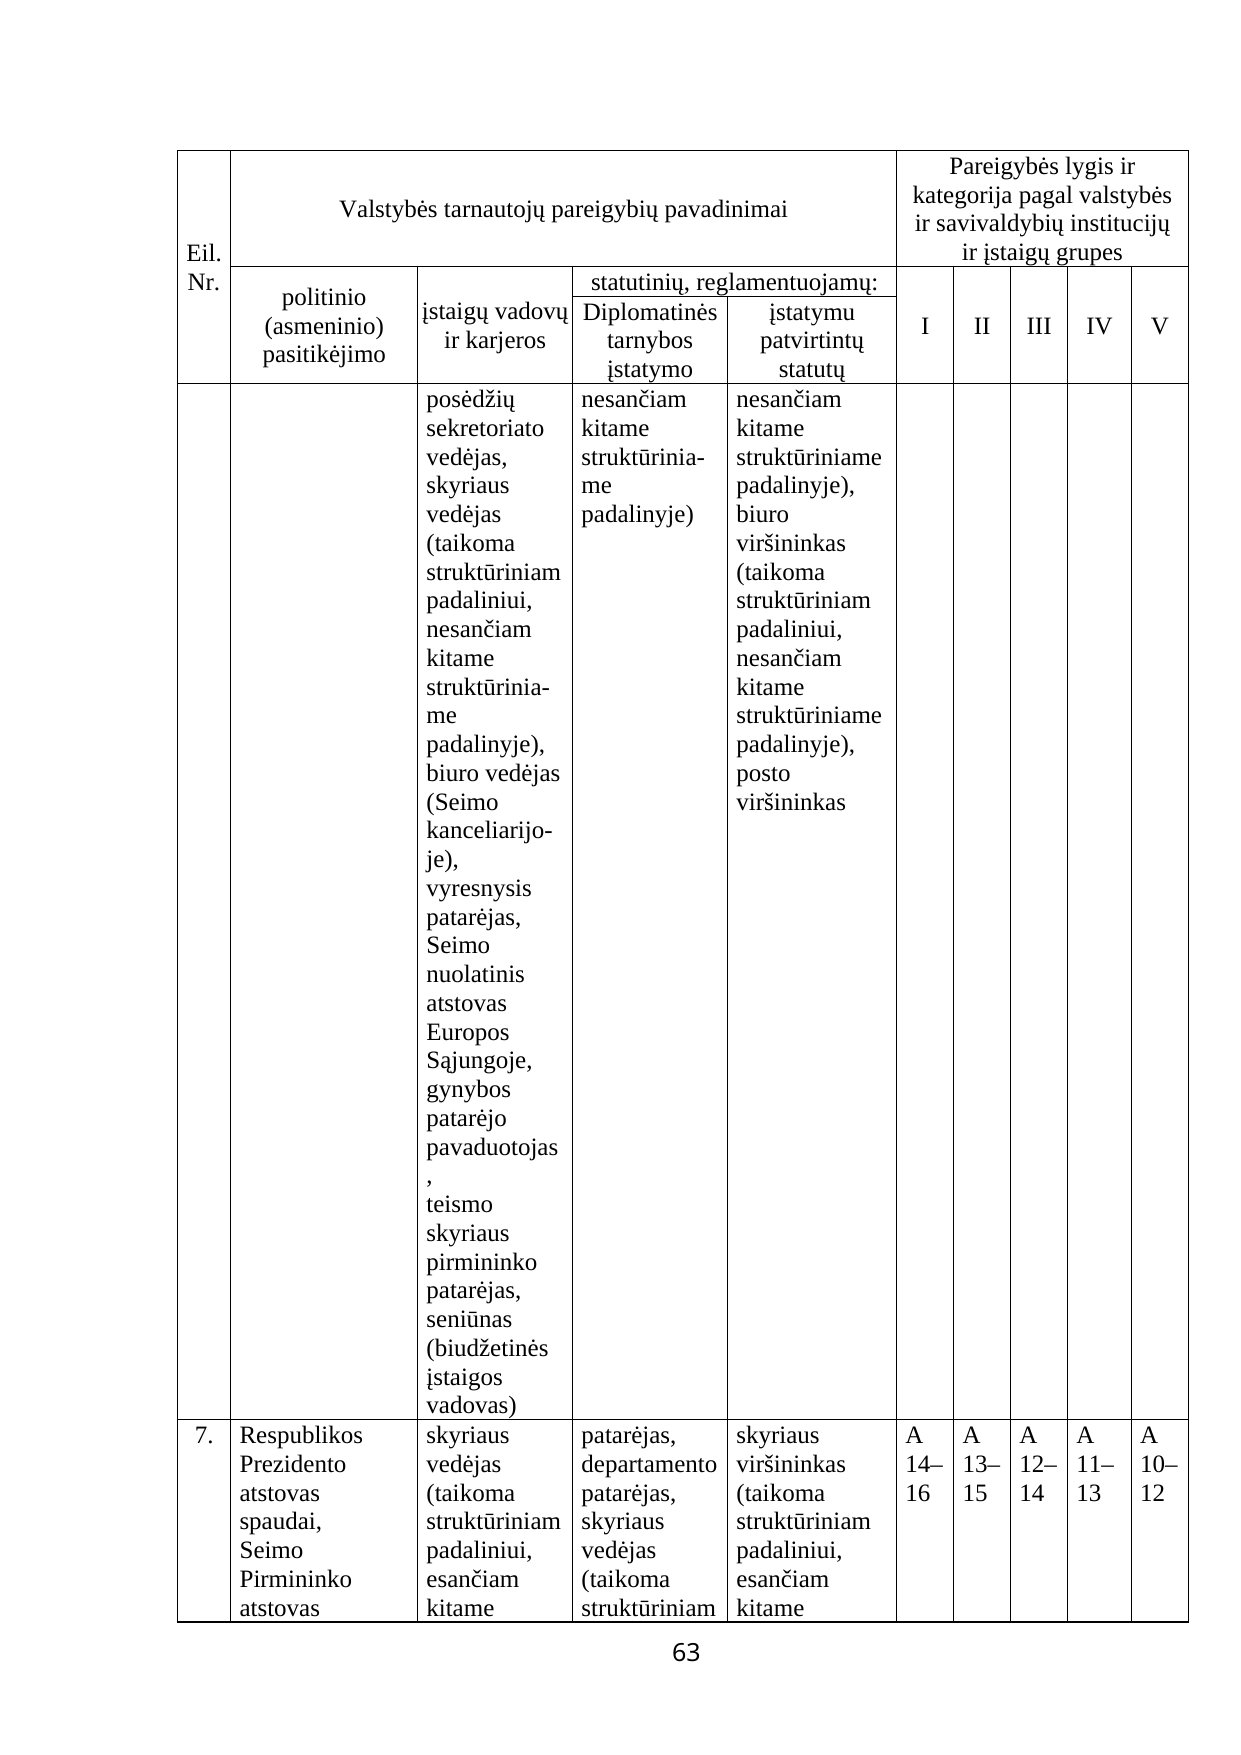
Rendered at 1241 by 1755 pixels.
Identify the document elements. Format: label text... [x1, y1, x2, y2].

table_header Pareigybės lygis ir kategorija pagal valstybės ir savivaldybių institucijų ir įstaigų grupes [897, 151, 1188, 266]
table_cell [1132, 384, 1188, 1419]
table_cell skyriaus vedėjas (taikoma struktūriniam padaliniui, esančiam kitame [418, 1420, 572, 1621]
table_cell nesančiam kitame struktūriniame padalinyje), biuro viršininkas (taikoma struktūriniam padaliniui, nesančiam kitame struktūriniame padalinyje), posto viršininkas [728, 384, 896, 1419]
table_cell nesančiam kitame struktūrinia-me padalinyje) [573, 384, 727, 1419]
table_cell statutinių, reglamentuojamų: [573, 267, 896, 296]
table_header Valstybės tarnautojų pareigybių pavadinimai [231, 151, 896, 266]
table_cell skyriaus viršininkas (taikoma struktūriniam padaliniui, esančiam kitame [728, 1420, 896, 1621]
table_cell A 14–16 [897, 1420, 953, 1621]
table_cell A 12–14 [1011, 1420, 1067, 1621]
table_cell A 11–13 [1068, 1420, 1131, 1621]
table_cell [897, 384, 953, 1419]
table_cell įstaigų vadovų ir karjeros [418, 267, 572, 383]
table_cell III [1011, 267, 1067, 383]
table_cell [1068, 384, 1131, 1419]
table_cell [231, 384, 417, 1419]
table_cell A 13–15 [954, 1420, 1010, 1621]
table_cell IV [1068, 267, 1131, 383]
table_cell Respublikos Prezidento atstovas spaudai, Seimo Pirmininko atstovas [231, 1420, 417, 1621]
table_cell Diplomatinės tarnybos įstatymo [573, 297, 727, 383]
table_cell [178, 384, 230, 1419]
table_cell politinio (asmeninio) pasitikėjimo [231, 267, 417, 383]
table_cell [1011, 384, 1067, 1419]
table_cell V [1132, 267, 1188, 383]
table_cell 7. [178, 1420, 230, 1621]
table_header Eil. Nr. [178, 151, 230, 383]
table_cell I [897, 267, 953, 383]
table_cell A 10–12 [1132, 1420, 1188, 1621]
table_cell [954, 384, 1010, 1419]
table_cell patarėjas, departamento patarėjas, skyriaus vedėjas (taikoma struktūriniam [573, 1420, 727, 1621]
table_cell posėdžių sekretoriato vedėjas, skyriaus vedėjas (taikoma struktūriniam padaliniui, nesančiam kitame struktūrinia-me padalinyje), biuro vedėjas (Seimo kanceliarijo-je), vyresnysis patarėjas, Seimo nuolatinis atstovas Europos Sąjungoje, gynybos patarėjo pavaduotojas, teismo skyriaus pirmininko patarėjas, seniūnas (biudžetinės įstaigos vadovas) [418, 384, 572, 1419]
table_cell įstatymu patvirtintų statutų [728, 297, 896, 383]
table_cell II [954, 267, 1010, 383]
